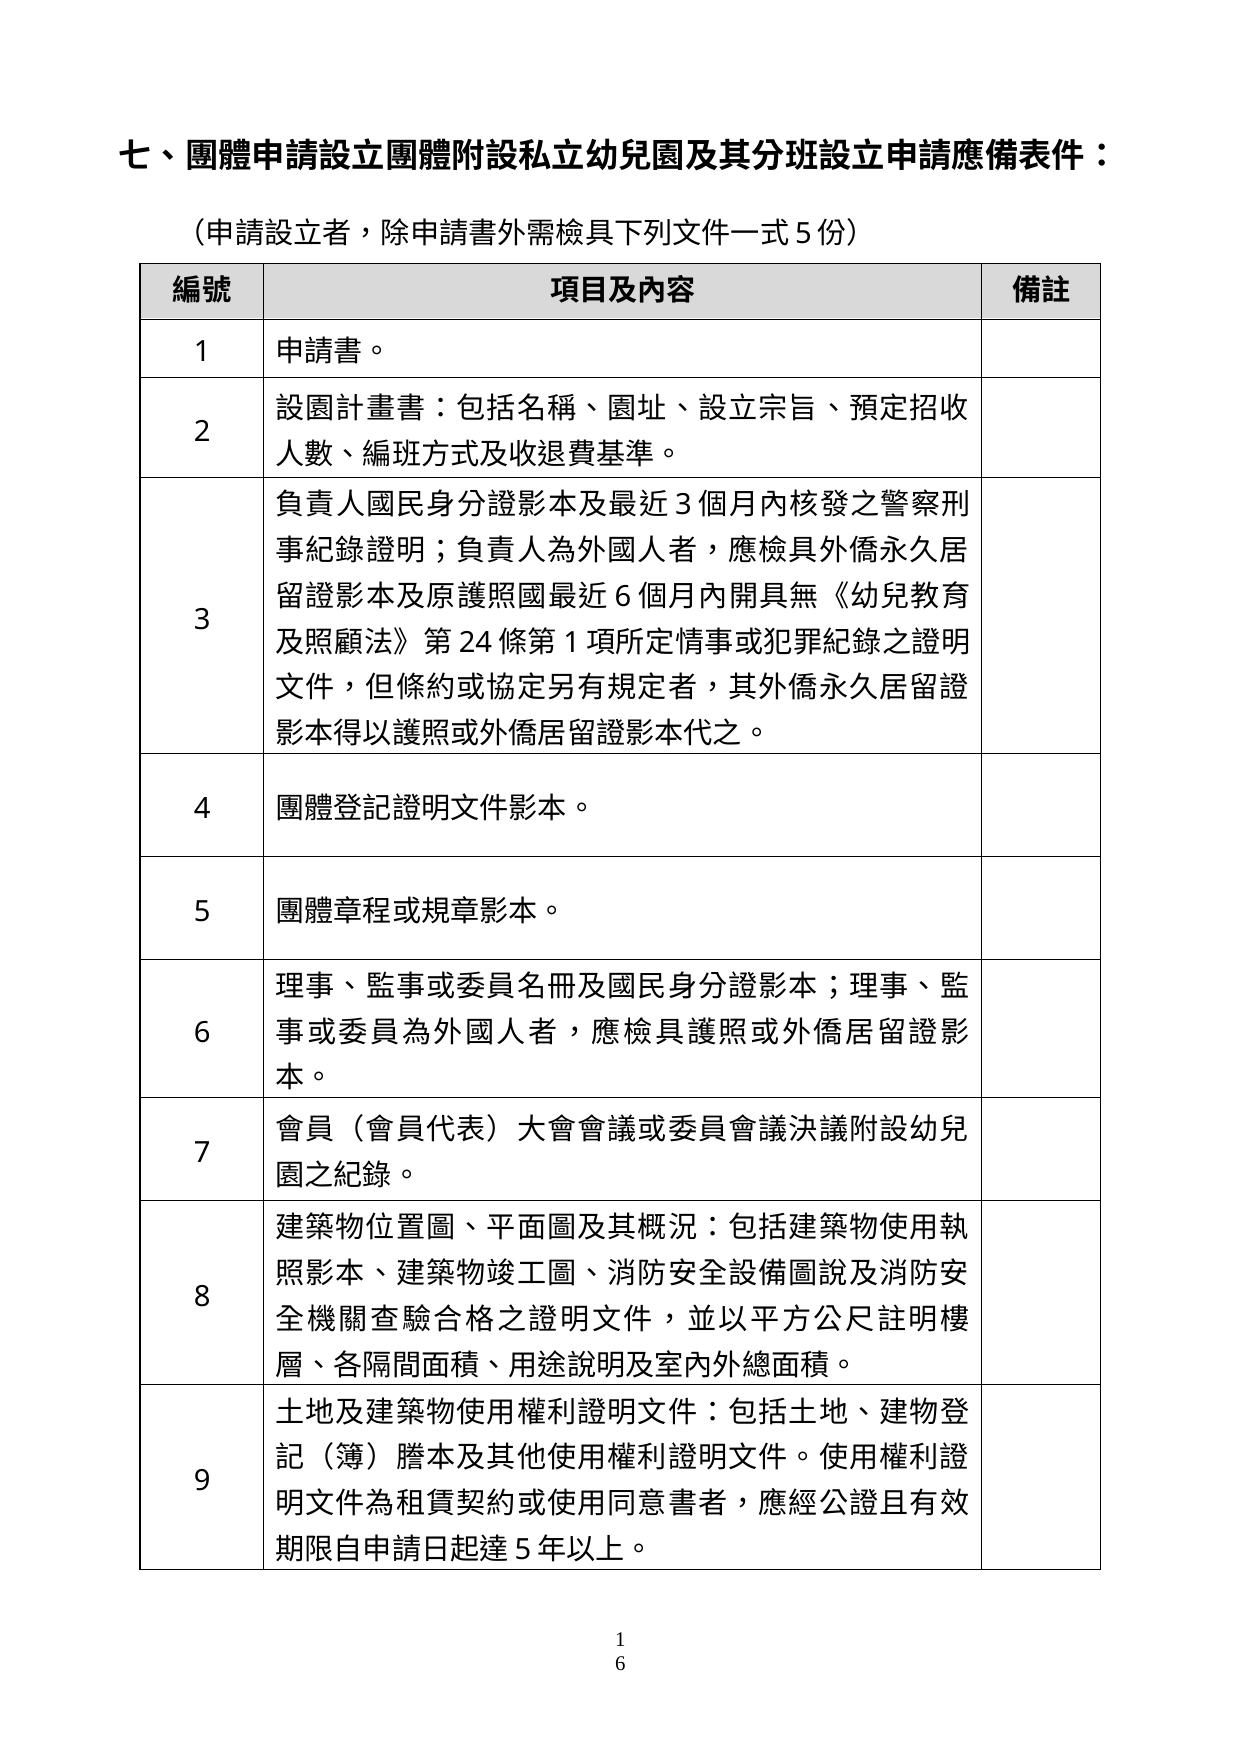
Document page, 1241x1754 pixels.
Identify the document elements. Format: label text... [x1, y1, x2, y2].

table_cell [982, 754, 1100, 856]
table_cell 設園計畫書：包括名稱、園址、設立宗旨、預定招收人數、編班方式及收退費基準。 [264, 378, 981, 477]
table_cell [982, 478, 1100, 753]
table_header 備註 [982, 264, 1100, 318]
table_header 編號 [141, 264, 263, 318]
table_cell 申請書。 [264, 320, 981, 377]
table_cell 3 [141, 478, 263, 753]
table_cell 6 [141, 960, 263, 1097]
table_cell 負責人國民身分證影本及最近3個月內核發之警察刑事紀錄證明；負責人為外國人者，應檢具外僑永久居留證影本及原護照國最近6個月內開具無《幼兒教育及照顧法》第24條第1項所定情事或犯罪紀錄之證明文件，但條約或協定另有規定者，其外僑永久居留證影本得以護照或外僑居留證影本代之。 [264, 478, 981, 753]
table_cell 9 [141, 1385, 263, 1569]
table_cell [982, 320, 1100, 377]
table_cell 會員（會員代表）大會會議或委員會議決議附設幼兒園之紀錄。 [264, 1098, 981, 1200]
table_cell [982, 960, 1100, 1097]
table_cell [982, 1385, 1100, 1569]
table_cell 8 [141, 1201, 263, 1384]
text （申請設立者，除申請書外需檢具下列文件一式5份） [118, 185, 1122, 263]
table_cell [982, 378, 1100, 477]
table_header 項目及內容 [264, 264, 981, 318]
table_cell 理事、監事或委員名冊及國民身分證影本；理事、監事或委員為外國人者，應檢具護照或外僑居留證影本。 [264, 960, 981, 1097]
table_cell 1 [141, 320, 263, 377]
table_cell [982, 1201, 1100, 1384]
table_cell 5 [141, 857, 263, 958]
text 七、團體申請設立團體附設私立幼兒園及其分班設立申請應備表件： [118, 107, 1122, 185]
table_cell [982, 857, 1100, 958]
table_cell 7 [141, 1098, 263, 1200]
table_cell 建築物位置圖、平面圖及其概況：包括建築物使用執照影本、建築物竣工圖、消防安全設備圖說及消防安全機關查驗合格之證明文件，並以平方公尺註明樓層、各隔間面積、用途說明及室內外總面積。 [264, 1201, 981, 1384]
table_cell 團體登記證明文件影本。 [264, 754, 981, 856]
table_cell 2 [141, 378, 263, 477]
table_cell 4 [141, 754, 263, 856]
table_cell [982, 1098, 1100, 1200]
table_cell 土地及建築物使用權利證明文件：包括土地、建物登記（簿）謄本及其他使用權利證明文件。使用權利證明文件為租賃契約或使用同意書者，應經公證且有效期限自申請日起達5年以上。 [264, 1385, 981, 1569]
table_cell 團體章程或規章影本。 [264, 857, 981, 958]
